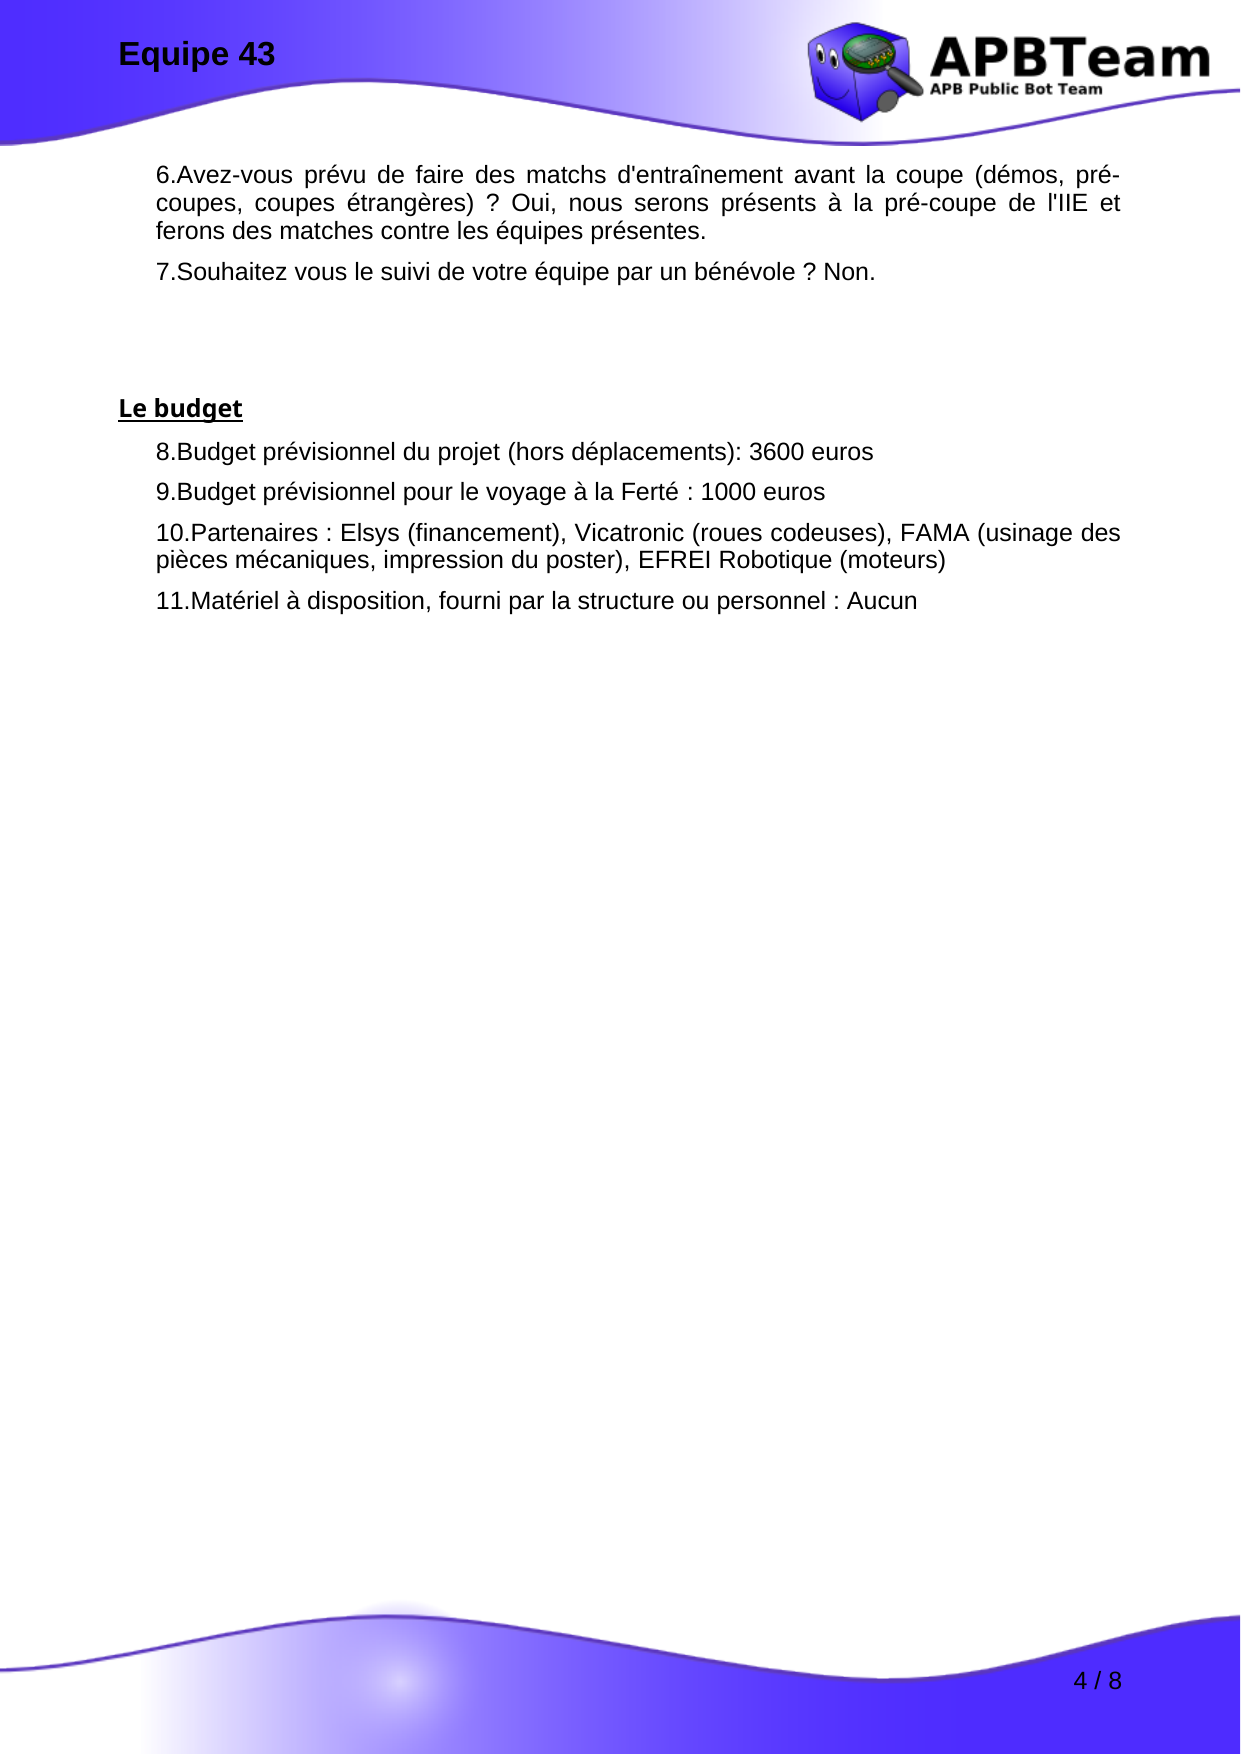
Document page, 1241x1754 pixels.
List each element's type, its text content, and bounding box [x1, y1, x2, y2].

list Avez-vous prévu de faire des matchs d'entraînement avant la coupe (démos, pré-coupes, coupes étrangères) ? Oui, nous serons présents à la pré-coupe de l'IIE et ferons des matches contre les équipes présentes. [156, 161, 1122, 245]
list Souhaitez vous le suivi de votre équipe par un bénévole ? Non. [156, 257, 1122, 285]
text Le budget [118, 391, 1122, 425]
list Partenaires : Elsys (financement), Vicatronic (roues codeuses), FAMA (usinage des pièces mécaniques, impression du poster), EFREI Robotique (moteurs) [156, 518, 1122, 574]
list Budget prévisionnel du projet (hors déplacements): 3600 euros [156, 438, 1122, 466]
list Budget prévisionnel pour le voyage à la Ferté : 1000 euros [156, 478, 1122, 506]
picture [0, 0, 1241, 146]
picture [0, 1599, 1241, 1754]
list Matériel à disposition, fourni par la structure ou personnel : Aucun [156, 587, 1122, 615]
